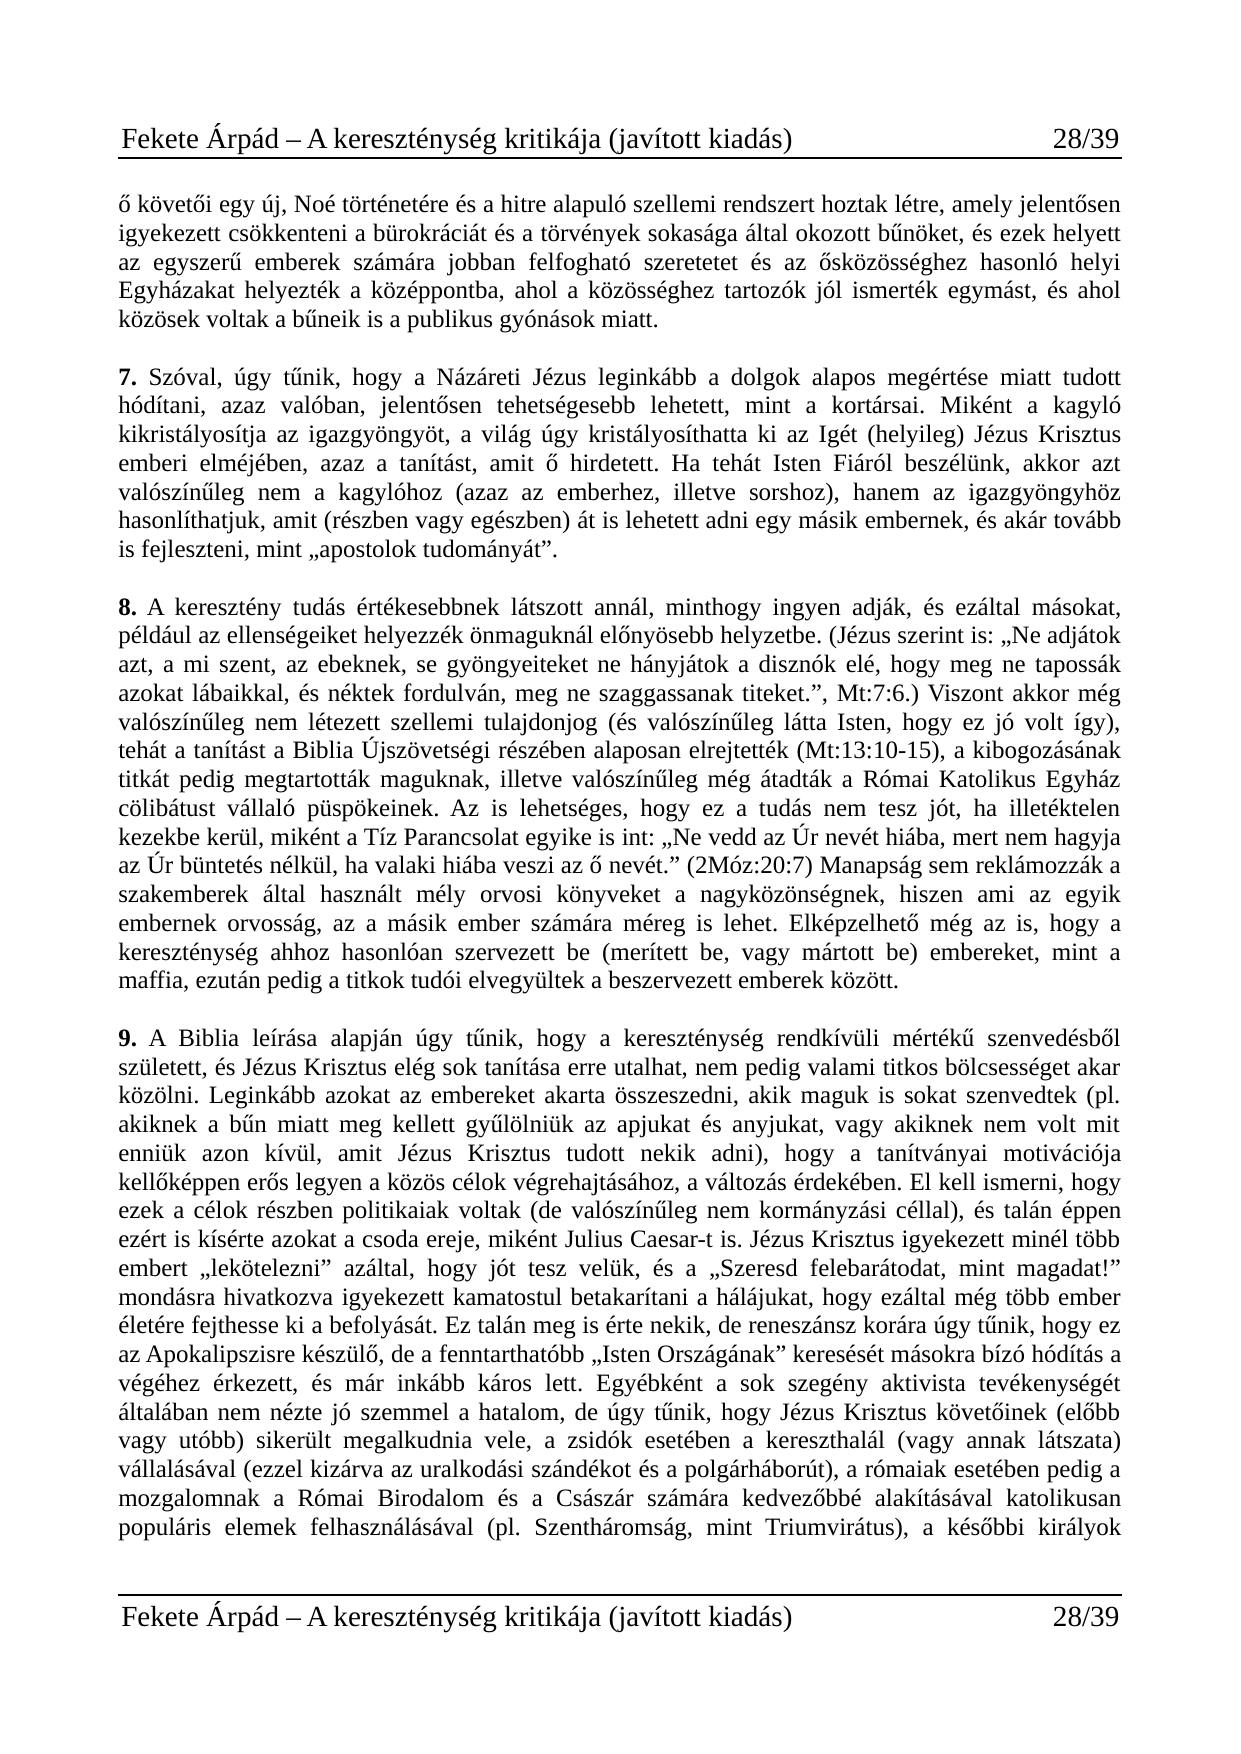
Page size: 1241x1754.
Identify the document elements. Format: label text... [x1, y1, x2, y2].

text ő követői egy új, Noé történetére és a hitre alapuló szellemi rendszert hoztak létre, amely jelentősen igyekezett csökkenteni a bürokráciát és a törvények sokasága által okozott bűnöket, és ezek helyett az egyszerű emberek számára jobban felfogható szeretetet és az ősközösséghez hasonló helyi Egyházakat helyezték a középpontba, ahol a közösséghez tartozók jól ismerték egymást, és ahol közösek voltak a bűneik is a publikus gyónások miatt. [118, 189, 1122, 333]
text 7. Szóval, úgy tűnik, hogy a Názáreti Jézus leginkább a dolgok alapos megértése miatt tudott hódítani, azaz valóban, jelentősen tehetségesebb lehetett, mint a kortársai. Miként a kagyló kikristályosítja az igazgyöngyöt, a világ úgy kristályosíthatta ki az Igét (helyileg) Jézus Krisztus emberi elméjében, azaz a tanítást, amit ő hirdetett. Ha tehát Isten Fiáról beszélünk, akkor azt valószínűleg nem a kagylóhoz (azaz az emberhez, illetve sorshoz), hanem az igazgyöngyhöz hasonlíthatjuk, amit (részben vagy egészben) át is lehetett adni egy másik embernek, és akár tovább is fejleszteni, mint „apostolok tudományát”. [118, 362, 1122, 563]
text 9. A Biblia leírása alapján úgy tűnik, hogy a kereszténység rendkívüli mértékű szenvedésből született, és Jézus Krisztus elég sok tanítása erre utalhat, nem pedig valami titkos bölcsességet akar közölni. Leginkább azokat az embereket akarta összeszedni, akik maguk is sokat szenvedtek (pl. akiknek a bűn miatt meg kellett gyűlölniük az apjukat és anyjukat, vagy akiknek nem volt mit enniük azon kívül, amit Jézus Krisztus tudott nekik adni), hogy a tanítványai motivációja kellőképpen erős legyen a közös célok végrehajtásához, a változás érdekében. El kell ismerni, hogy ezek a célok részben politikaiak voltak (de valószínűleg nem kormányzási céllal), és talán éppen ezért is kísérte azokat a csoda ereje, miként Julius Caesar-t is. Jézus Krisztus igyekezett minél több embert „lekötelezni” azáltal, hogy jót tesz velük, és a „Szeresd felebarátodat, mint magadat!” mondásra hivatkozva igyekezett kamatostul betakarítani a hálájukat, hogy ezáltal még több ember életére fejthesse ki a befolyását. Ez talán meg is érte nekik, de reneszánsz korára úgy tűnik, hogy ez az Apokalipszisre készülő, de a fenntarthatóbb „Isten Országának” keresését másokra bízó hódítás a végéhez érkezett, és már inkább káros lett. Egyébként a sok szegény aktivista tevékenységét általában nem nézte jó szemmel a hatalom, de úgy tűnik, hogy Jézus Krisztus követőinek (előbb vagy utóbb) sikerült megalkudnia vele, a zsidók esetében a kereszthalál (vagy annak látszata) vállalásával (ezzel kizárva az uralkodási szándékot és a polgárháborút), a rómaiak esetében pedig a mozgalomnak a Római Birodalom és a Császár számára kedvezőbbé alakításával katolikusan populáris elemek felhasználásával (pl. Szentháromság, mint Triumvirátus), a későbbi királyok [118, 1023, 1122, 1540]
text 8. A keresztény tudás értékesebbnek látszott annál, minthogy ingyen adják, és ezáltal másokat, például az ellenségeiket helyezzék önmaguknál előnyösebb helyzetbe. (Jézus szerint is: „Ne adjátok azt, a mi szent, az ebeknek, se gyöngyeiteket ne hányjátok a disznók elé, hogy meg ne tapossák azokat lábaikkal, és néktek fordulván, meg ne szaggassanak titeket.”, Mt:7:6.) Viszont akkor még valószínűleg nem létezett szellemi tulajdonjog (és valószínűleg látta Isten, hogy ez jó volt így), tehát a tanítást a Biblia Újszövetségi részében alaposan elrejtették (Mt:13:10-15), a kibogozásának titkát pedig megtartották maguknak, illetve valószínűleg még átadták a Római Katolikus Egyház cölibátust vállaló püspökeinek. Az is lehetséges, hogy ez a tudás nem tesz jót, ha illetéktelen kezekbe kerül, miként a Tíz Parancsolat egyike is int: „Ne vedd az Úr nevét hiába, mert nem hagyja az Úr büntetés nélkül, ha valaki hiába veszi az ő nevét.” (2Móz:20:7) Manapság sem reklámozzák a szakemberek által használt mély orvosi könyveket a nagyközönségnek, hiszen ami az egyik embernek orvosság, az a másik ember számára méreg is lehet. Elképzelhető még az is, hogy a kereszténység ahhoz hasonlóan szervezett be (merített be, vagy mártott be) embereket, mint a maffia, ezután pedig a titkok tudói elvegyültek a beszervezett emberek között. [118, 592, 1122, 994]
